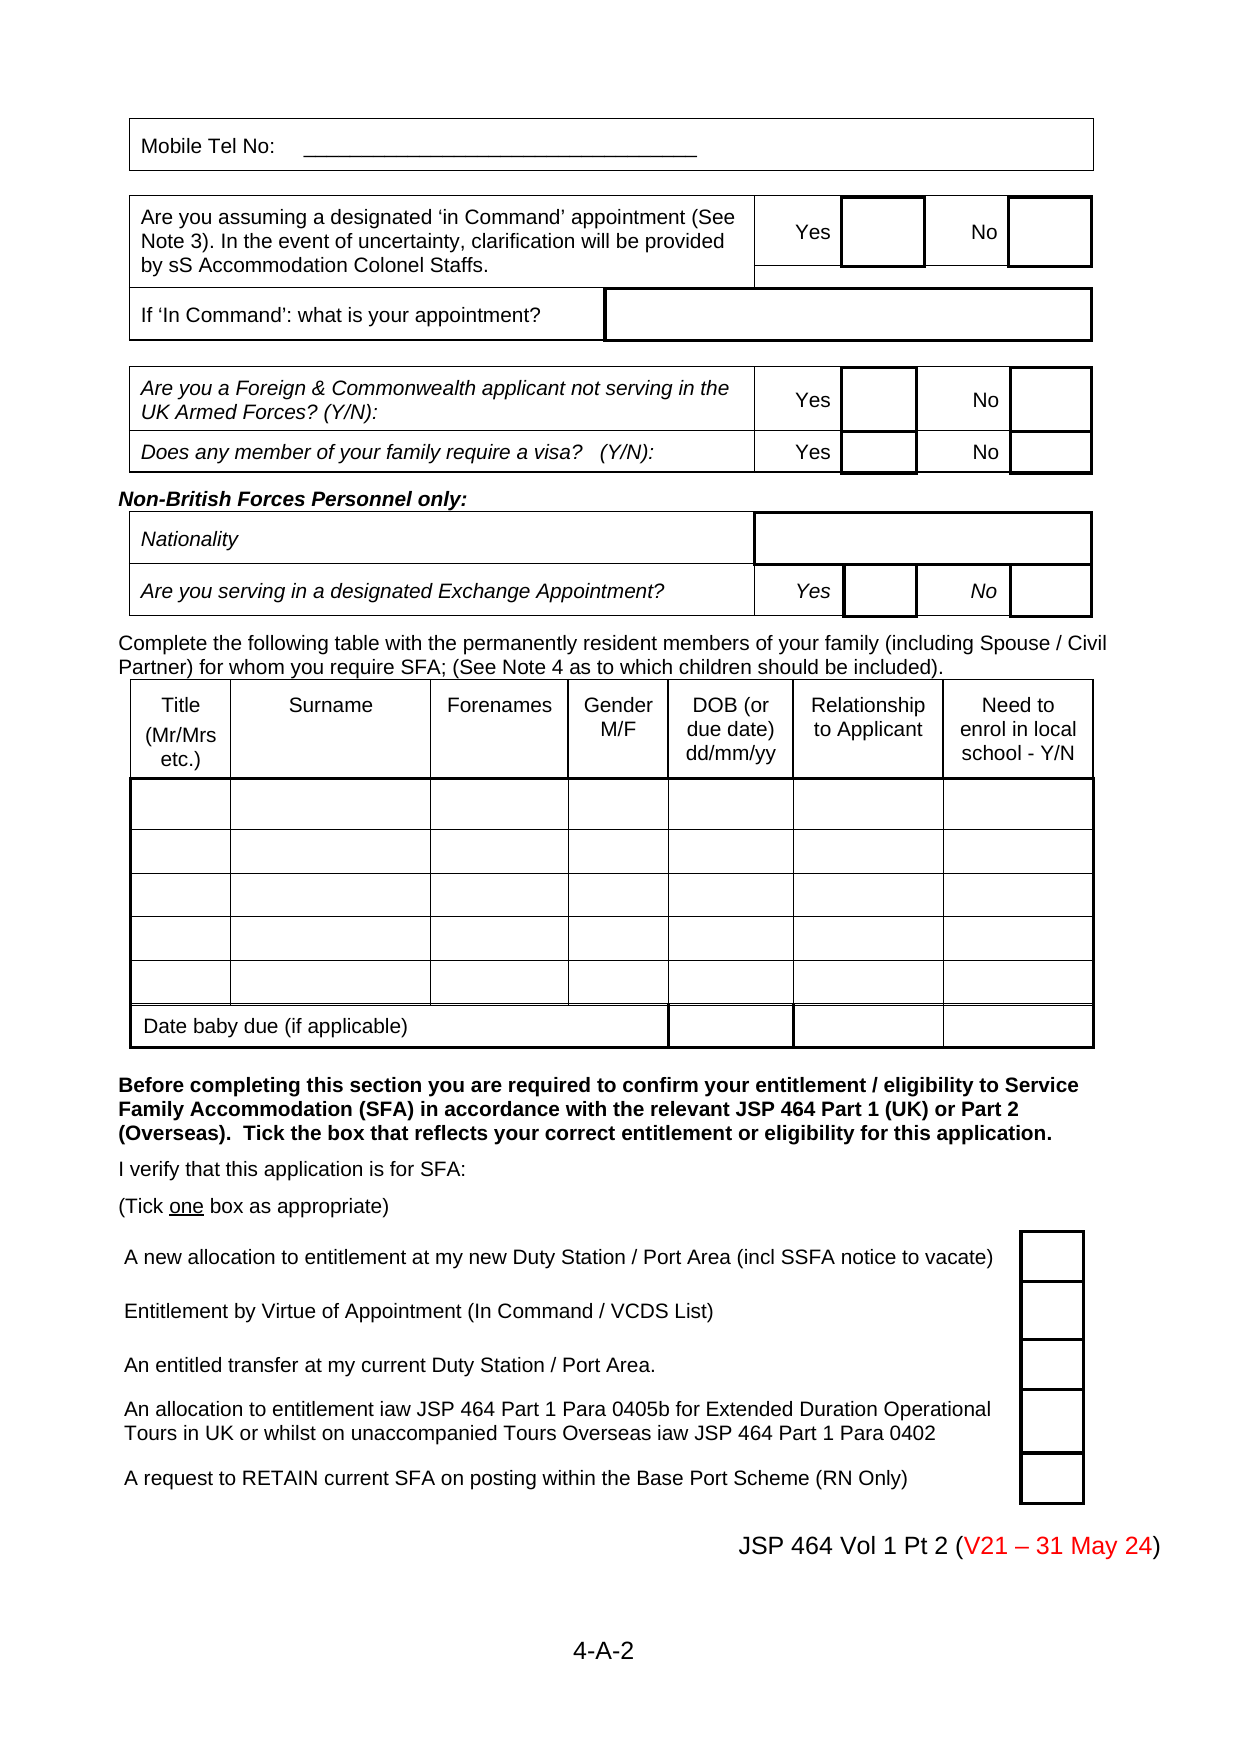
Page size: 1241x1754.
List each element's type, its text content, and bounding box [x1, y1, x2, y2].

table_cell [944, 830, 1092, 872]
table_cell [846, 566, 915, 615]
table_cell [669, 917, 793, 959]
table_cell [231, 874, 430, 916]
table_cell [924, 266, 1009, 287]
text I verify that this application is for SFA: [118, 1157, 1122, 1181]
table_cell [132, 961, 230, 1003]
table_cell [1009, 268, 1092, 287]
table_cell [569, 961, 668, 1003]
table_header Gender M/F [569, 680, 667, 777]
table_cell [431, 961, 568, 1003]
table_cell [132, 874, 230, 916]
table_header DOB (or due date) dd/mm/yy [669, 680, 792, 777]
text Before completing this section you are required to confirm your entitlement / eligibility to Service Family Accommodation (SFA) in accordance with the relevant JSP 464 Part 1 (UK) or Part 2 (Overseas). Tick the box that reflects your correct entitlement or eligibility for this application. [118, 1073, 1122, 1144]
table_header Title (Mr/Mrs etc.) [131, 680, 230, 777]
table_header Are you a Foreign & Commonwealth applicant not serving in the UK Armed Forces? (Y/N): [130, 367, 754, 430]
table_cell Entitlement by Virtue of Appointment (In Command / VCDS List) [121, 1280, 1019, 1338]
table_header Are you assuming a designated ‘in Command’ appointment (See Note 3). In the event of uncertainty, clarification will be provided by sS Accommodation Colonel Staffs. [130, 196, 754, 287]
text Complete the following table with the permanently resident members of your family (including Spouse / Civil Partner) for whom you require SFA; (See Note 4 as to which children should be included). [118, 631, 1122, 679]
table_cell If ‘In Command’: what is your appointment? [130, 288, 603, 339]
table_cell [231, 780, 430, 829]
table_cell No [918, 566, 1009, 615]
table_cell [231, 917, 430, 959]
table_cell [944, 1006, 1092, 1046]
table_cell Does any member of your family require a visa? (Y/N): [130, 431, 754, 471]
text Non-British Forces Personnel only: [118, 487, 1122, 511]
table_cell [944, 780, 1092, 829]
table_header No [918, 367, 1009, 430]
table_cell Yes [755, 431, 840, 471]
table_cell [132, 780, 230, 829]
table_cell [431, 874, 568, 916]
table_cell Yes [755, 566, 842, 615]
table_cell An allocation to entitlement iaw JSP 464 Part 1 Para 0405b for Extended Duration Operational Tours in UK or whilst on unaccompanied Tours Overseas iaw JSP 464 Part 1 Para 0402 [121, 1388, 1019, 1451]
table_header No [926, 196, 1007, 265]
table_cell [1012, 566, 1090, 615]
table_cell [755, 266, 842, 287]
table_header Surname [231, 680, 430, 777]
table_cell An entitled transfer at my current Duty Station / Port Area. [121, 1338, 1019, 1388]
table_cell [431, 780, 568, 829]
table_header [1010, 199, 1090, 265]
table_header Need to enrol in local school - Y/N [944, 680, 1092, 777]
table_header [756, 514, 1090, 563]
table_cell [794, 830, 943, 872]
table_cell [231, 830, 430, 872]
table_cell [132, 830, 230, 872]
table_header A new allocation to entitlement at my new Duty Station / Port Area (incl SSFA notice to vacate) [121, 1230, 1019, 1280]
table_cell [569, 917, 668, 959]
table_header [1012, 369, 1090, 430]
table_cell No [918, 431, 1009, 471]
table_cell [669, 961, 793, 1003]
table_cell [569, 874, 668, 916]
table_cell [794, 917, 943, 959]
table_cell [944, 874, 1092, 916]
table_cell Address where correspondence / offer should be sent (i.e. your current accommodation address): to:_______________________________________________________________________________ _________________________________________________________________________________ Postcode/BFPO __________________________________ Contact Tel No: __________________________________ (inc Std / Intl / Mil code where applicable) Mobile Tel No: __________________________________ [130, 119, 1093, 170]
table_cell [569, 830, 668, 872]
table_cell A request to RETAIN current SFA on posting within the Base Port Scheme (RN Only) [121, 1451, 1019, 1502]
table_cell [431, 917, 568, 959]
table_cell Date baby due (if applicable) [132, 1006, 667, 1046]
table_cell [431, 830, 568, 872]
table_header Relationship to Applicant [794, 680, 942, 777]
table_cell [795, 1006, 943, 1046]
table_cell Are you serving in a designated Exchange Appointment? [130, 564, 754, 615]
table_cell [1023, 1391, 1082, 1451]
table_header [843, 199, 923, 265]
table_header Yes [755, 367, 840, 430]
table_cell [670, 1006, 792, 1046]
table_cell [842, 268, 924, 287]
text (Tick one box as appropriate) [118, 1193, 1122, 1217]
table_header [843, 369, 915, 430]
table_header Forenames [431, 680, 567, 777]
table_cell [1023, 1455, 1082, 1502]
table_cell [669, 780, 793, 829]
table_header Yes [755, 196, 840, 265]
table_header Nationality [130, 512, 753, 563]
table_cell [843, 433, 915, 471]
table_cell [944, 961, 1092, 1003]
table_cell [794, 780, 943, 829]
table_cell [794, 961, 943, 1003]
table_cell [669, 874, 793, 916]
table_cell [669, 830, 793, 872]
table_cell [607, 290, 1090, 339]
table_cell [132, 917, 230, 959]
table_cell [1012, 433, 1090, 471]
table_cell [794, 874, 943, 916]
table_cell [1023, 1283, 1082, 1338]
table_cell [569, 780, 668, 829]
table_header [1023, 1233, 1082, 1280]
table_cell [1023, 1341, 1082, 1388]
table_cell [944, 917, 1092, 959]
table_cell [231, 961, 430, 1003]
